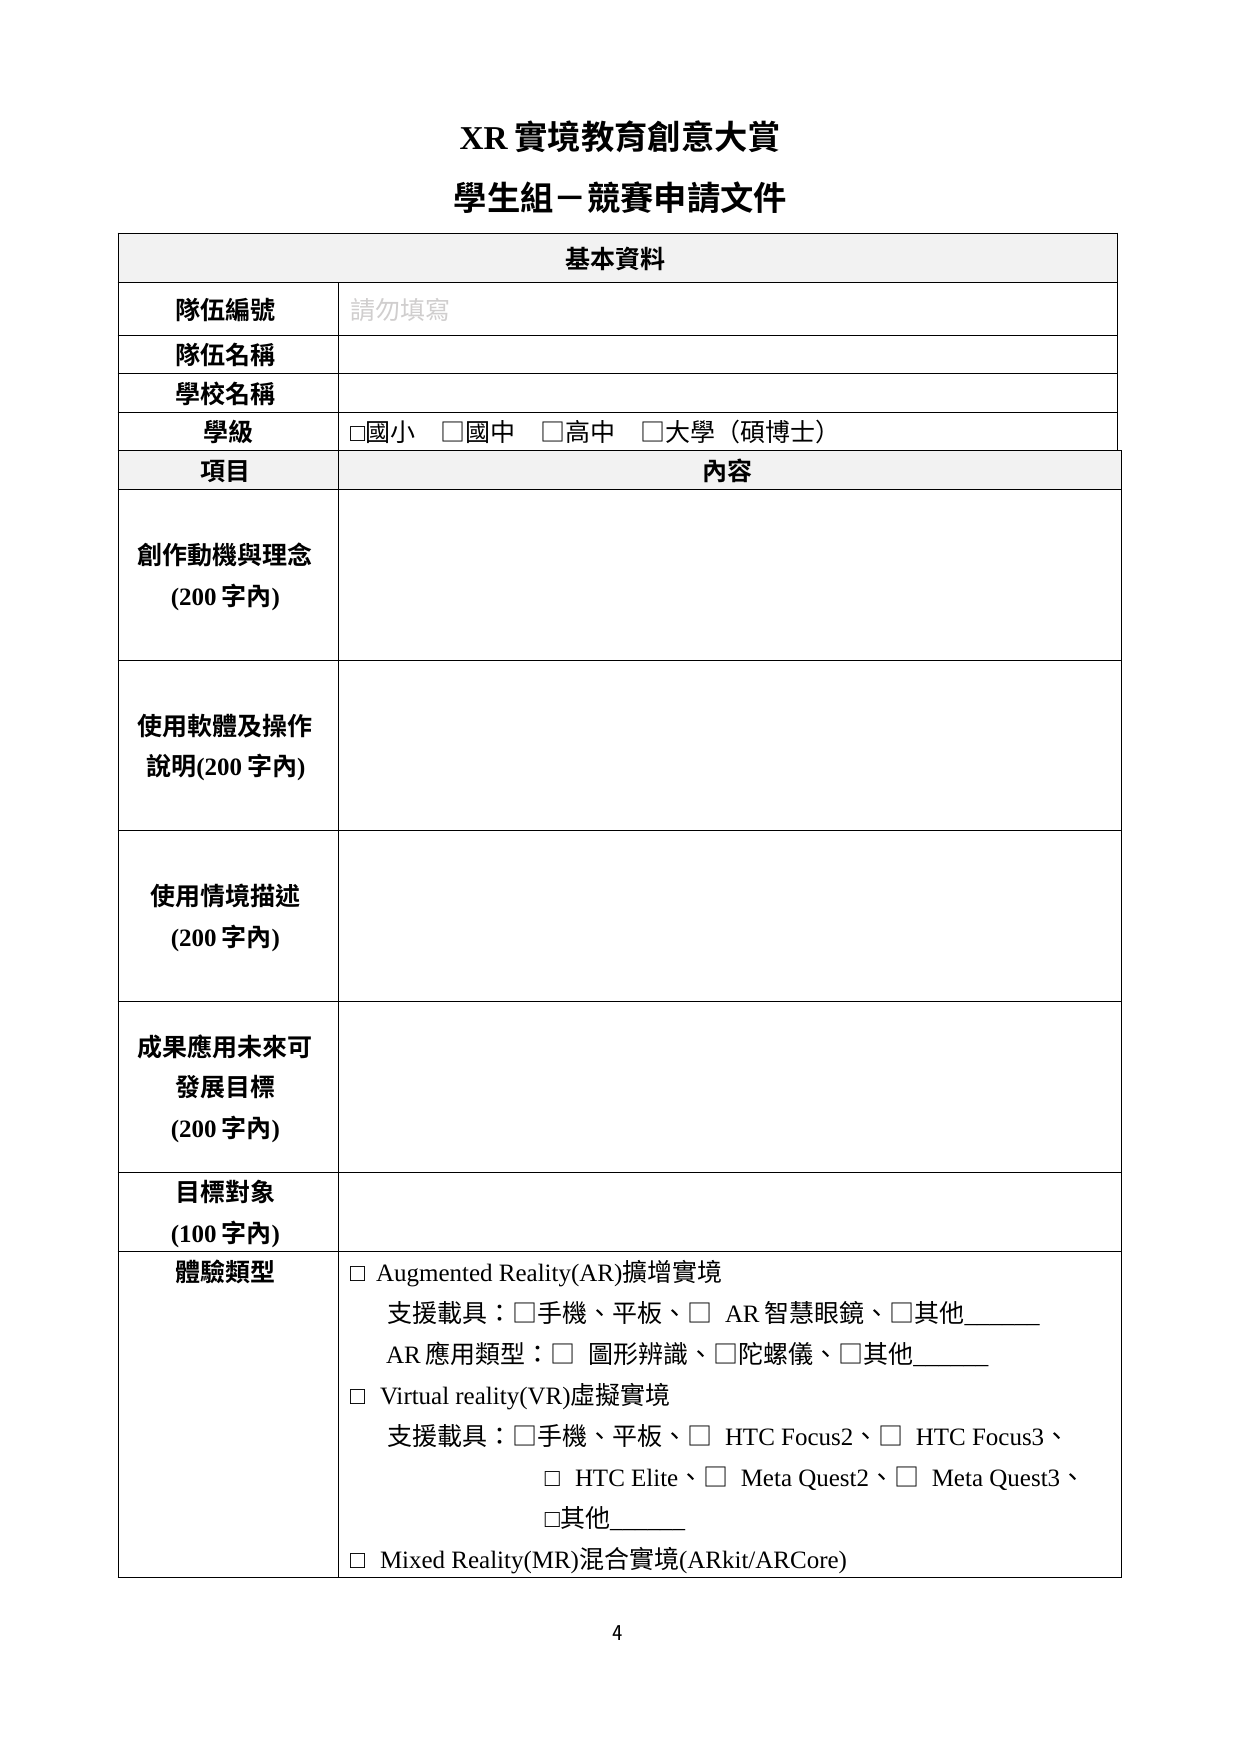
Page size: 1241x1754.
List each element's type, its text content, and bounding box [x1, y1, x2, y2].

table_cell 成果應用未來可發展目標 (200字內) [119, 1002, 338, 1172]
table_cell [1118, 373, 1122, 412]
table_cell [339, 374, 1117, 412]
table_cell 內容 [339, 451, 1121, 489]
table_cell [1118, 335, 1122, 373]
table_cell 使用情境描述 (200字內) [119, 831, 338, 1001]
table_cell 隊伍編號 [119, 283, 338, 334]
table_header [1118, 233, 1122, 282]
table_cell 學校名稱 [119, 374, 338, 412]
table_cell [339, 1173, 1121, 1251]
table_cell [339, 490, 1121, 659]
table_cell 目標對象 (100字內) [119, 1173, 338, 1251]
table_cell 體驗類型 [119, 1252, 338, 1577]
table_cell [1118, 282, 1122, 334]
table_cell 學級 [119, 413, 338, 450]
table_cell 項目 [119, 451, 338, 489]
table_cell [339, 831, 1121, 1001]
text 學生組－競賽申請文件 [118, 172, 1122, 220]
table_cell 隊伍名稱 [119, 336, 338, 373]
text XR實境教育創意大賞 [118, 111, 1122, 159]
table_cell 請勿填寫 [339, 283, 1117, 334]
table_cell [1118, 412, 1122, 450]
table_cell [339, 1002, 1121, 1172]
table_cell □ Augmented Reality(AR)擴增實境 支援載具：□手機、平板、□ AR智慧眼鏡、□其他______ AR應用類型：□ 圖形辨識、□陀螺儀、□其他______ □ Virtual reality(VR)虛擬實境 支援載具：□手機、平板、□ HTC Focus2、□ HTC Focus3、 □ HTC Elite、□ Meta Quest2、□ Meta Quest3、 □其他______ □ Mixed Reality(MR)混合實境(ARkit/ARCore) [339, 1252, 1121, 1577]
table_header 基本資料 [119, 234, 1117, 282]
table_cell 使用軟體及操作說明(200字內) [119, 661, 338, 830]
table_cell [339, 336, 1117, 373]
table_cell [339, 661, 1121, 830]
table_cell 創作動機與理念 (200字內) [119, 490, 338, 659]
table_cell □國小 □國中 □高中 □大學（碩博士） [339, 413, 1117, 450]
